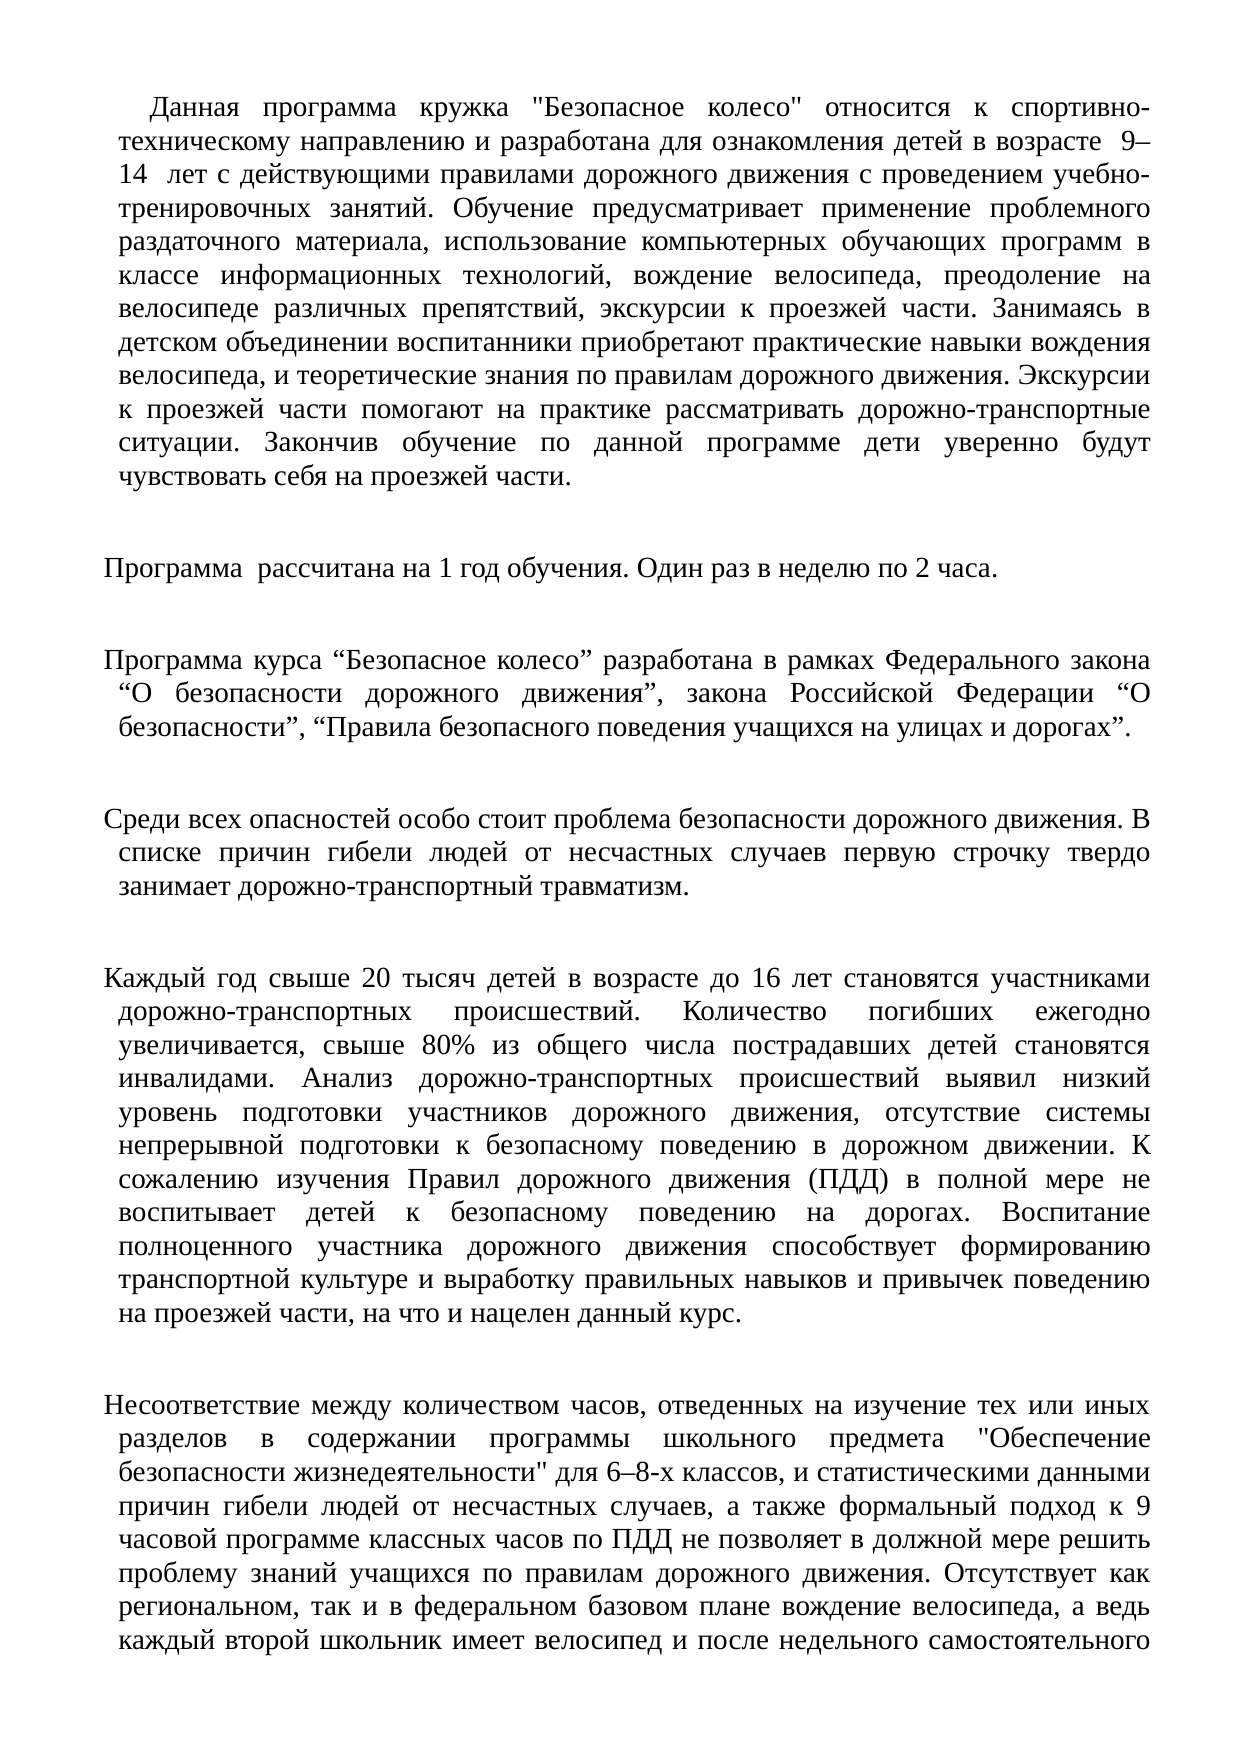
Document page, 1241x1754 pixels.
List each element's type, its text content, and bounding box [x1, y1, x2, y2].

text Среди всех опасностей особо стоит проблема безопасности дорожного движения. В списке причин гибели людей от несчастных случаев первую строчку твердо занимает дорожно-транспортный травматизм. [103, 801, 1152, 901]
text Несоответствие между количеством часов, отведенных на изучение тех или иных разделов в содержании программы школьного предмета "Обеспечение безопасности жизнедеятельности" для 6–8-х классов, и статистическими данными причин гибели людей от несчастных случаев, а также формальный подход к 9 часовой программе классных часов по ПДД не позволяет в должной мере решить проблему знаний учащихся по правилам дорожного движения. Отсутствует как региональном, так и в федеральном базовом плане вождение велосипеда, а ведь каждый второй школьник имеет велосипед и после недельного самостоятельного [103, 1387, 1152, 1655]
text Данная программа кружка "Безопасное колесо" относится к спортивно-техническому направлению и разработана для ознакомления детей в возрасте 9–14 лет с действующими правилами дорожного движения с проведением учебно-тренировочных занятий. Обучение предусматривает применение проблемного раздаточного материала, использование компьютерных обучающих программ в классе информационных технологий, вождение велосипеда, преодоление на велосипеде различных препятствий, экскурсии к проезжей части. Занимаясь в детском объединении воспитанники приобретают практические навыки вождения велосипеда, и теоретические знания по правилам дорожного движения. Экскурсии к проезжей части помогают на практике рассматривать дорожно-транспортные ситуации. Закончив обучение по данной программе дети уверенно будут чувствовать себя на проезжей части. [103, 89, 1152, 492]
text Каждый год свыше 20 тысяч детей в возрасте до 16 лет становятся участниками дорожно-транспортных происшествий. Количество погибших ежегодно увеличивается, свыше 80% из общего числа пострадавших детей становятся инвалидами. Анализ дорожно-транспортных происшествий выявил низкий уровень подготовки участников дорожного движения, отсутствие системы непрерывной подготовки к безопасному поведению в дорожном движении. К сожалению изучения Правил дорожного движения (ПДД) в полной мере не воспитывает детей к безопасному поведению на дорогах. Воспитание полноценного участника дорожного движения способствует формированию транспортной культуре и выработку правильных навыков и привычек поведению на проезжей части, на что и нацелен данный курс. [103, 960, 1152, 1329]
text Программа курса “Безопасное колесо” разработана в рамках Федерального закона “О безопасности дорожного движения”, закона Российской Федерации “О безопасности”, “Правила безопасного поведения учащихся на улицах и дорогах”. [103, 642, 1152, 742]
text Программа рассчитана на 1 год обучения. Один раз в неделю по 2 часа. [103, 550, 1152, 583]
